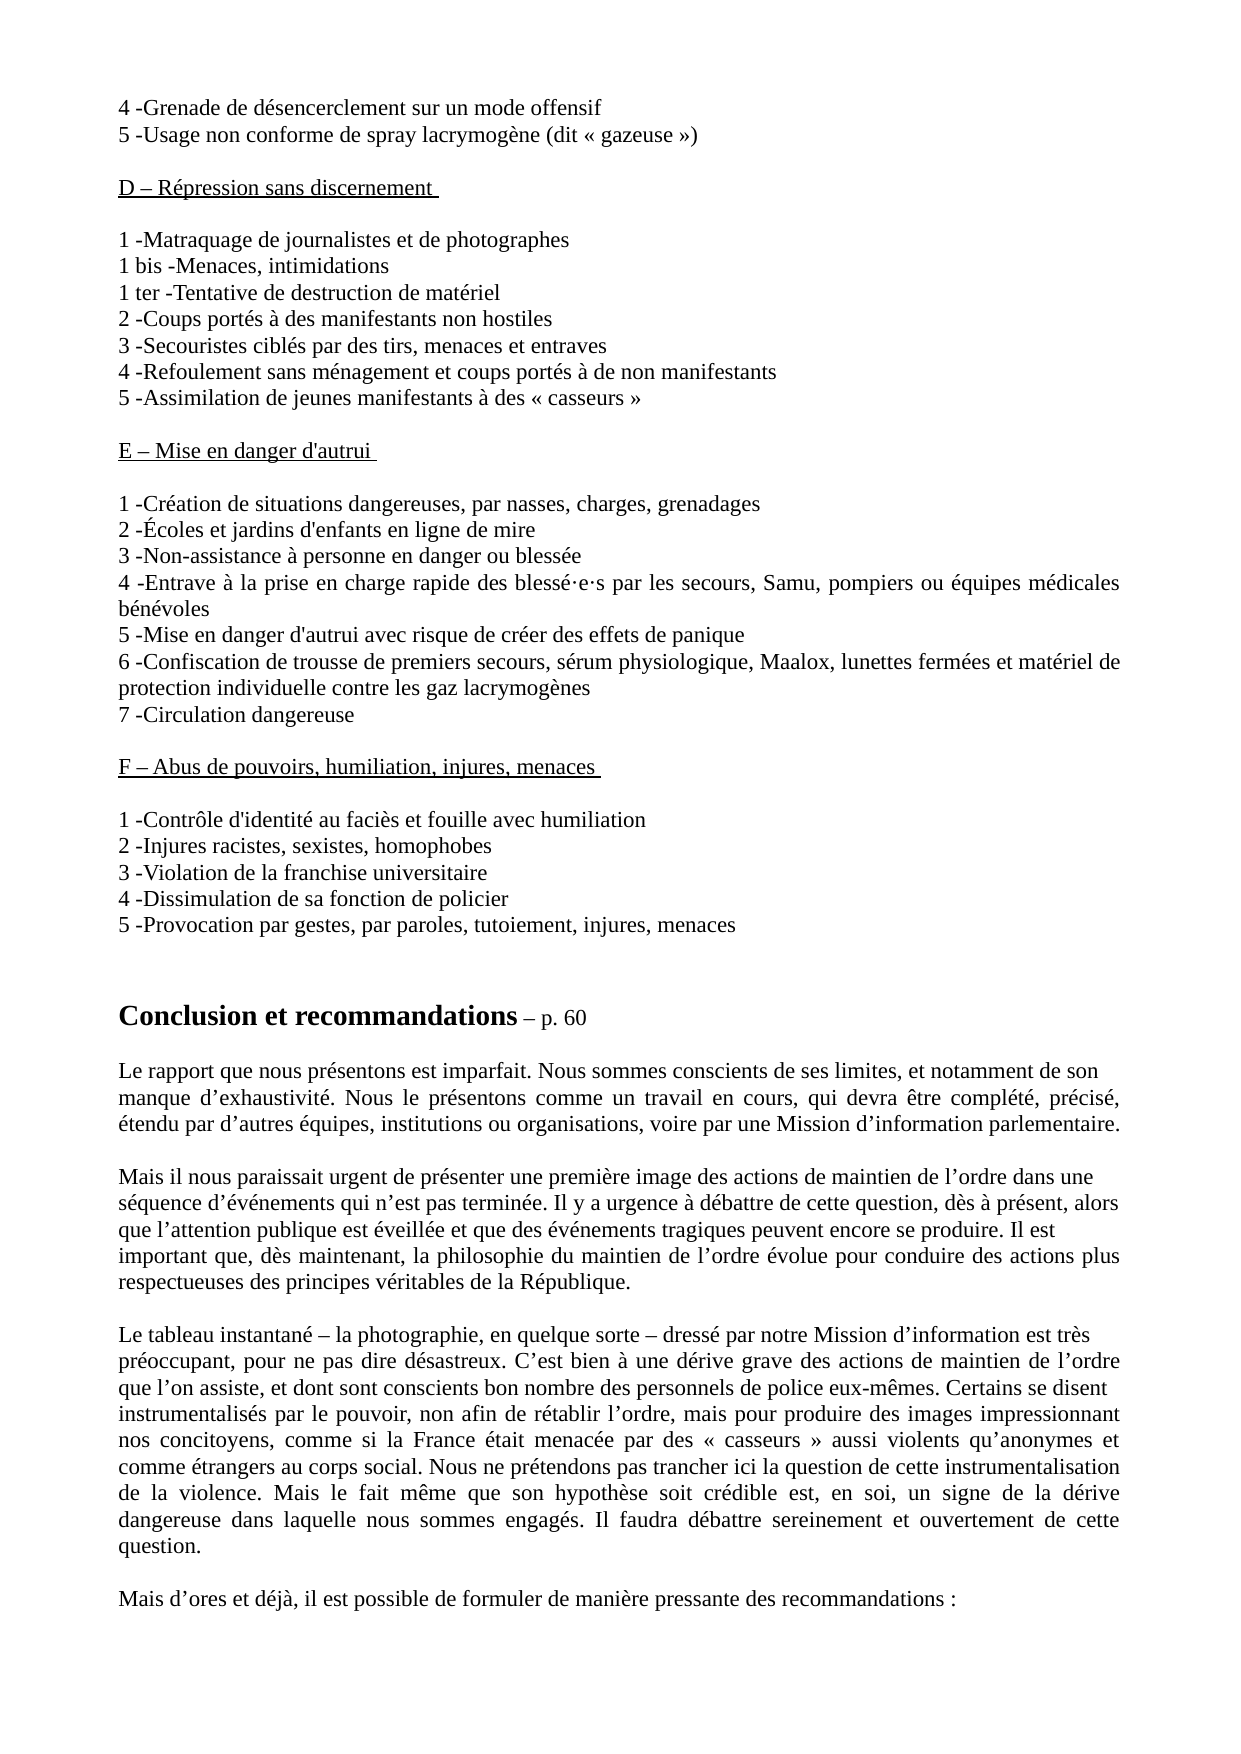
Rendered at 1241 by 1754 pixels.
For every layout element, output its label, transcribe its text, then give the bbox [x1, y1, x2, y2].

text 5 -Assimilation de jeunes manifestants à des « casseurs » [118, 384, 1122, 411]
text 1 -Contrôle d'identité au faciès et fouille avec humiliation [118, 806, 1122, 832]
text 5 -Provocation par gestes, par paroles, tutoiement, injures, menaces [118, 911, 1122, 938]
text important que, dès maintenant, la philosophie du maintien de l’ordre évolue pour conduire des actions plus respectueuses des principes véritables de la République. [118, 1242, 1122, 1295]
text Conclusion et recommandations – p. 60 [118, 998, 1122, 1031]
text Mais d’ores et déjà, il est possible de formuler de manière pressante des recommandations : [118, 1585, 1122, 1611]
text 5 -Usage non conforme de spray lacrymogène (dit « gazeuse ») [118, 121, 1122, 147]
text 1 bis -Menaces, intimidations [118, 253, 1122, 279]
text 3 -Secouristes ciblés par des tirs, menaces et entraves [118, 332, 1122, 358]
text Le tableau instantané – la photographie, en quelque sorte – dressé par notre Mission d’information est très [118, 1321, 1122, 1347]
text manque d’exhaustivité. Nous le présentons comme un travail en cours, qui devra être complété, précisé, étendu par d’autres équipes, institutions ou organisations, voire par une Mission d’information parlementaire. [118, 1084, 1122, 1137]
text D – Répression sans discernement [118, 173, 1122, 200]
text que l’attention publique est éveillée et que des événements tragiques peuvent encore se produire. Il est [118, 1216, 1122, 1242]
text 6 -Confiscation de trousse de premiers secours, sérum physiologique, Maalox, lunettes fermées et matériel de protection individuelle contre les gaz lacrymogènes [118, 648, 1122, 701]
text 4 -Entrave à la prise en charge rapide des blessé·e·s par les secours, Samu, pompiers ou équipes médicales bénévoles [118, 569, 1122, 622]
text 1 -Création de situations dangereuses, par nasses, charges, grenadages [118, 490, 1122, 516]
text F – Abus de pouvoirs, humiliation, injures, menaces [118, 753, 1122, 780]
text 3 -Non-assistance à personne en danger ou blessée [118, 542, 1122, 569]
text 2 -Injures racistes, sexistes, homophobes [118, 832, 1122, 859]
text 4 -Grenade de désencerclement sur un mode offensif [118, 94, 1122, 121]
text instrumentalisés par le pouvoir, non afin de rétablir l’ordre, mais pour produire des images impressionnant nos concitoyens, comme si la France était menacée par des « casseurs » aussi violents qu’anonymes et comme étrangers au corps social. Nous ne prétendons pas trancher ici la question de cette instrumentalisation de la violence. Mais le fait même que son hypothèse soit crédible est, en soi, un signe de la dérive dangereuse dans laquelle nous sommes engagés. Il faudra débattre sereinement et ouvertement de cette question. [118, 1400, 1122, 1558]
text 4 -Refoulement sans ménagement et coups portés à de non manifestants [118, 358, 1122, 384]
text préoccupant, pour ne pas dire désastreux. C’est bien à une dérive grave des actions de maintien de l’ordre que l’on assiste, et dont sont conscients bon nombre des personnels de police eux-mêmes. Certains se disent [118, 1347, 1122, 1400]
text 7 -Circulation dangereuse [118, 701, 1122, 727]
text 3 -Violation de la franchise universitaire [118, 859, 1122, 885]
text 1 -Matraquage de journalistes et de photographes [118, 226, 1122, 253]
text séquence d’événements qui n’est pas terminée. Il y a urgence à débattre de cette question, dès à présent, alors [118, 1189, 1122, 1216]
text 5 -Mise en danger d'autrui avec risque de créer des effets de panique [118, 622, 1122, 648]
text 2 -Coups portés à des manifestants non hostiles [118, 305, 1122, 332]
text 2 -Écoles et jardins d'enfants en ligne de mire [118, 516, 1122, 542]
text 4 -Dissimulation de sa fonction de policier [118, 885, 1122, 911]
text Le rapport que nous présentons est imparfait. Nous sommes conscients de ses limites, et notamment de son [118, 1058, 1122, 1084]
text 1 ter -Tentative de destruction de matériel [118, 279, 1122, 305]
text E – Mise en danger d'autrui [118, 437, 1122, 463]
text Mais il nous paraissait urgent de présenter une première image des actions de maintien de l’ordre dans une [118, 1163, 1122, 1189]
